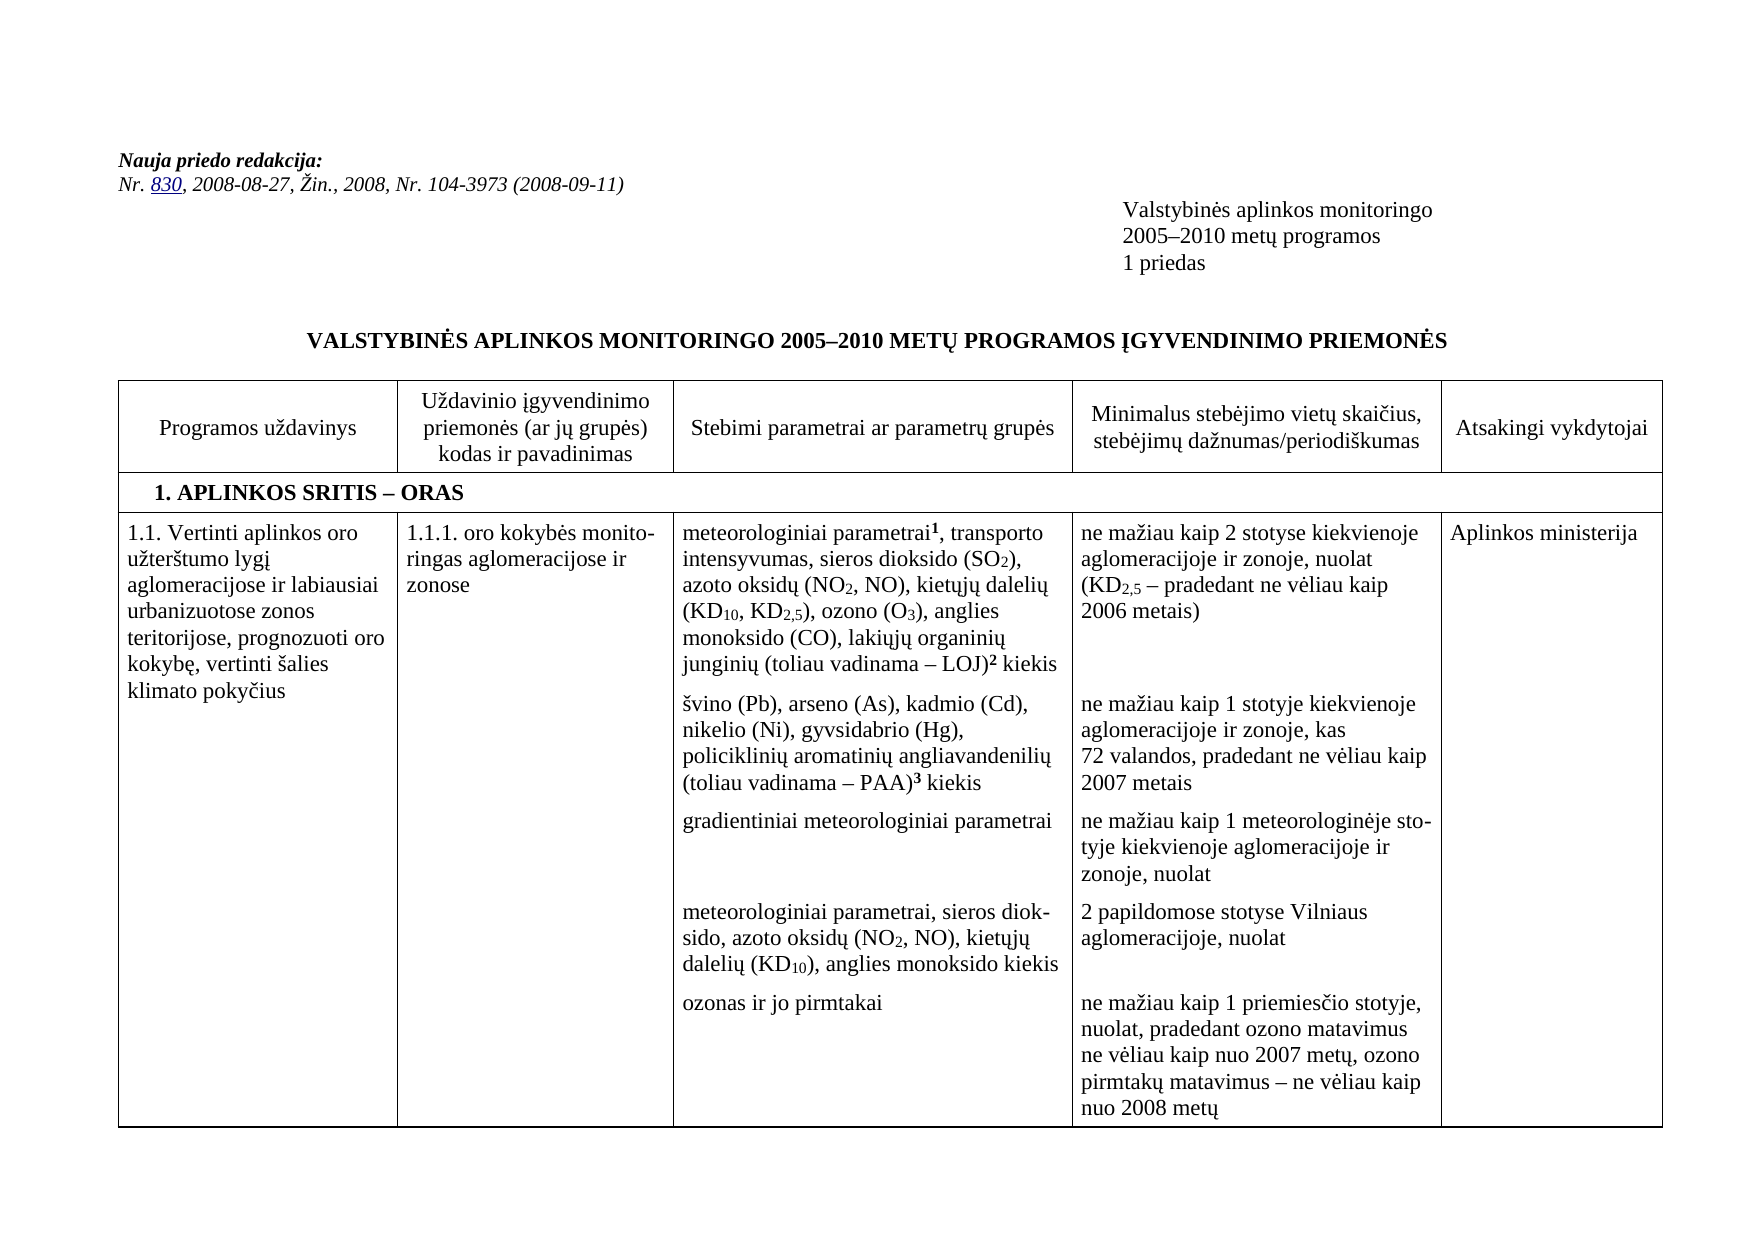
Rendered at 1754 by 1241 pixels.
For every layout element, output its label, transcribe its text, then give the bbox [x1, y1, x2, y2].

table_cell 2 papildomose stotyse Vilniaus aglomeracijoje, nuolat [1073, 892, 1441, 983]
table_cell [119, 892, 397, 983]
text Valstybinės aplinkos monitoringo [1122, 196, 1636, 222]
table_cell ORAS [398, 473, 673, 512]
table_cell [119, 801, 397, 892]
table_cell ne mažiau kaip 1 meteorologinėje sto­tyje kiekvienoje aglomeracijoje ir zonoje, nuolat [1073, 801, 1441, 892]
table_cell švino (Pb), arseno (As), kadmio (Cd), nikelio (Ni), gyvsidabrio (Hg), policiklinių aromatinių angliavandenilių (toliau vadinama – PAA)3 kiekis [674, 683, 1072, 801]
table_cell ne mažiau kaip 2 stotyse kiekvienoje aglomeracijoje ir zonoje, nuolat (KD2,5 – pradedant ne vėliau kaip 2006 metais) [1073, 513, 1441, 683]
table_cell ne mažiau kaip 1 stotyje kiekvienoje aglomeracijoje ir zonoje, kas 72 valandos, pradedant ne vėliau kaip 2007 metais [1073, 683, 1441, 801]
table_cell [1072, 473, 1441, 512]
table_cell 1.1. Vertinti aplinkos oro užterštumo lygį aglomeracijose ir labiausiai urbanizuotose zonos teritorijose, prognozuoti oro kokybę, vertinti šalies klimato pokyčius [119, 513, 397, 801]
table_cell [398, 683, 673, 801]
text VALSTYBINĖS APLINKOS MONITORINGO 2005–2010 METŲ Programos įgyvendinimo priemonės [118, 328, 1636, 354]
table_cell [1442, 892, 1662, 983]
table_header Stebimi parametrai ar parametrų grupės [674, 381, 1072, 472]
table_cell meteorologiniai parametrai, sieros diok­si­do, azoto oksidų (NO2, NO), kietų­jų dalelių (KD10), anglies monoksido kiekis [674, 892, 1072, 983]
table_cell [398, 983, 673, 1126]
table_cell ne mažiau kaip 1 priemiesčio stotyje, nuolat, pradedant ozono matavimus ne vėliau kaip nuo 2007 metų, ozono pirmtakų matavimus – ne vėliau kaip nuo 2008 metų [1073, 983, 1441, 1126]
table_cell [673, 473, 1072, 512]
table_cell [1442, 983, 1662, 1126]
table_header Programos uždavinys [119, 381, 397, 472]
table_header Atsakingi vykdytojai [1442, 381, 1662, 472]
table_header Minimalus stebėjimo vietų skaičius, stebėjimų dažnumas/periodiškumas [1073, 381, 1441, 472]
table_cell [1441, 473, 1662, 512]
table_cell ozonas ir jo pirmtakai [674, 983, 1072, 1126]
table_cell [119, 983, 397, 1126]
table_cell 1.1.1. oro kokybės monito­rin­gas aglomeracijose ir zonose [398, 513, 673, 683]
table_cell meteorologiniai parametrai1, transporto intensyvumas, sieros dioksido (SO2), azoto oksidų (NO2, NO), kietųjų dalelių (KD10, KD2,5), ozono (O3), anglies monoksido (CO), lakiųjų organinių junginių (toliau vadinama – LOJ)2 kiekis [674, 513, 1072, 683]
table_cell [1442, 683, 1662, 801]
table_cell 1. APLINKOS SRITIS – [119, 473, 397, 512]
text 2005–2010 metų programos 1 priedas [1122, 222, 1636, 275]
table_cell gradientiniai meteorologiniai parametrai [674, 801, 1072, 892]
text Nr. 830, 2008-08-27, Žin., 2008, Nr. 104-3973 (2008-09-11) [118, 172, 1636, 196]
table_cell [398, 801, 673, 892]
table_header Uždavinio įgyvendinimo priemonės (ar jų grupės) kodas ir pavadinimas [398, 381, 673, 472]
table_cell [1442, 801, 1662, 892]
text Nauja priedo redakcija: [118, 148, 1636, 172]
table_cell Aplinkos ministerija [1442, 513, 1662, 683]
table_cell [398, 892, 673, 983]
